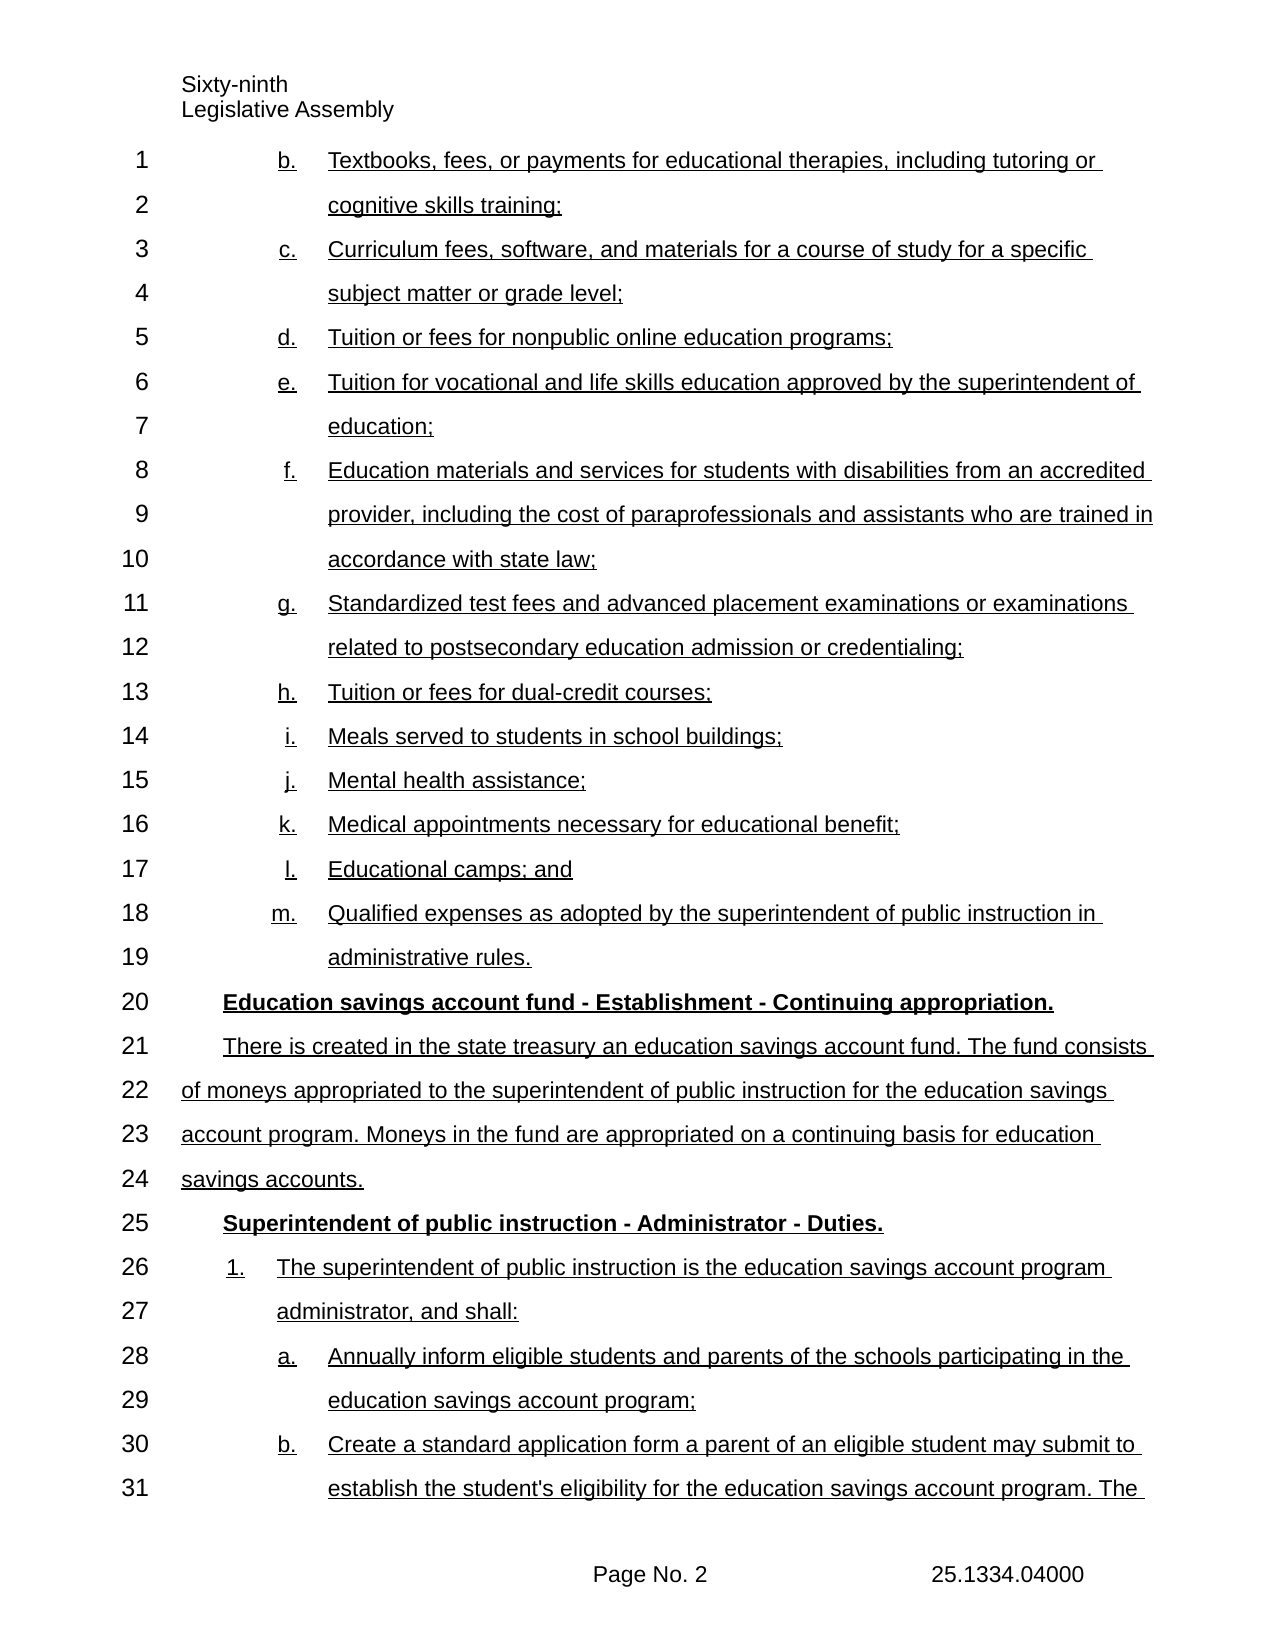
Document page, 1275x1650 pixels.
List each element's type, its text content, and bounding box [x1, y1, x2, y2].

text b. Create a standard application form a parent of an eligible student may submit to establish the student's eligibility for the education savings account program. The [181, 1417, 1154, 1506]
text k. Medical appointments necessary for educational benefit; [181, 797, 1154, 842]
text There is created in the state treasury an education savings account fund. The fund consists of moneys appropriated to the superintendent of public instruction for the education savings account program. Moneys in the fund are appropriated on a continuing basis for education savings accounts. [181, 1019, 1154, 1196]
text 1. The superintendent of public instruction is the education savings account program administrator, and shall: [181, 1240, 1154, 1329]
text c. Curriculum fees, software, and materials for a course of study for a specific subject matter or grade level; [181, 222, 1154, 310]
subtitle Superintendent of public instruction - Administrator - Duties. [181, 1196, 1154, 1240]
text d. Tuition or fees for nonpublic online education programs; [181, 310, 1154, 355]
text e. Tuition for vocational and life skills education approved by the superintendent of education; [181, 355, 1154, 443]
text j. Mental health assistance; [181, 753, 1154, 797]
text b. Textbooks, fees, or payments for educational therapies, including tutoring or cognitive skills training; [181, 133, 1154, 222]
text a. Annually inform eligible students and parents of the schools participating in the education savings account program; [181, 1329, 1154, 1417]
text l. Educational camps; and [181, 842, 1154, 886]
text m. Qualified expenses as adopted by the superintendent of public instruction in administrative rules. [181, 886, 1154, 974]
text g. Standardized test fees and advanced placement examinations or examinations related to postsecondary education admission or credentialing; [181, 576, 1154, 664]
text h. Tuition or fees for dual-credit courses; [181, 664, 1154, 709]
subtitle Education savings account fund - Establishment ‑ Continuing appropriation. [181, 974, 1154, 1019]
text f. Education materials and services for students with disabilities from an accredited provider, including the cost of paraprofessionals and assistants who are trained in accordance with state law; [181, 443, 1154, 576]
text i. Meals served to students in school buildings; [181, 709, 1154, 753]
